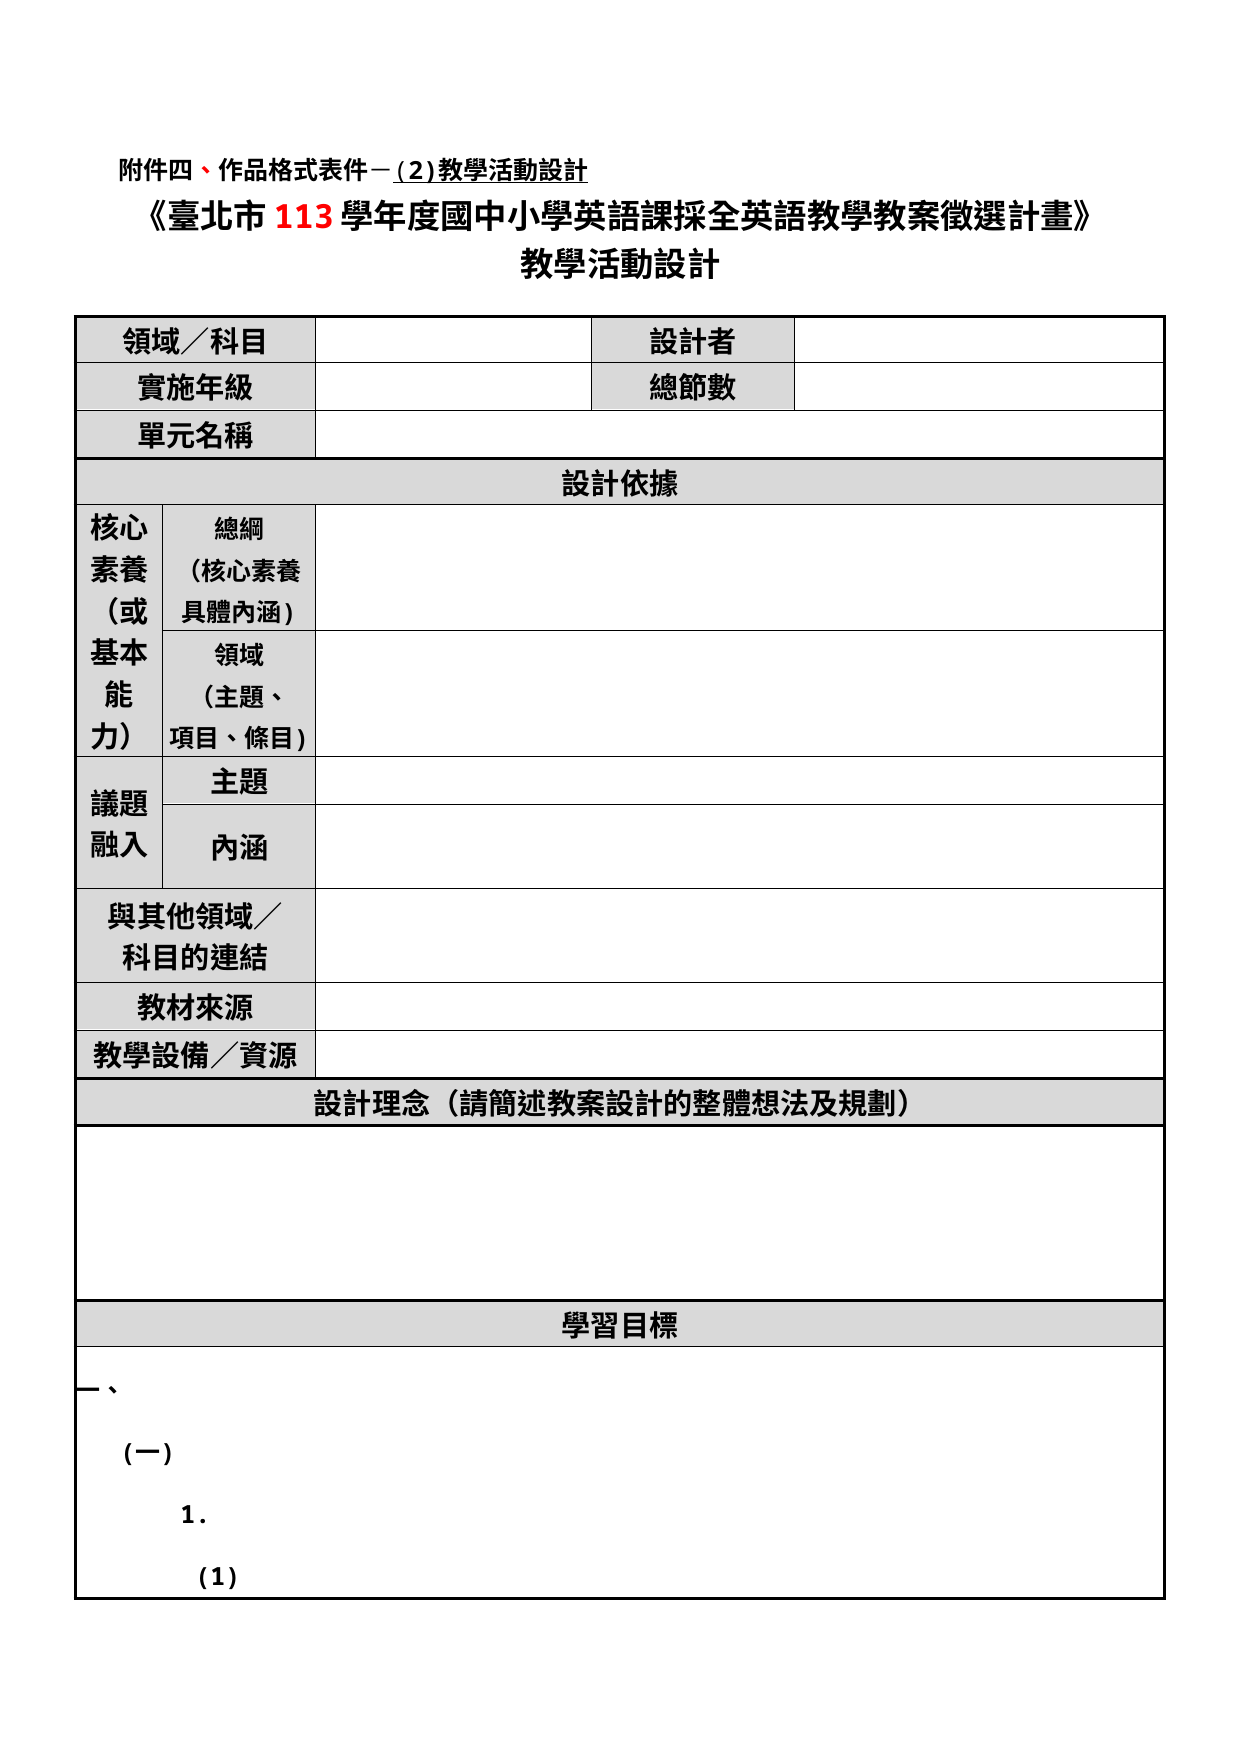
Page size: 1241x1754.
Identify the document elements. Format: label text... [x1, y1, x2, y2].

table_cell 單元名稱 [77, 411, 315, 457]
table_cell 設計依據 [77, 460, 1163, 504]
table_cell 總綱 （核心素養 具體內涵) [163, 505, 315, 630]
table_cell [316, 983, 1163, 1029]
text 教學活動設計 [118, 238, 1122, 286]
text 《臺北市113學年度國中小學英語課採全英語教學教案徵選計畫》 [118, 189, 1122, 238]
table_cell [77, 1127, 1163, 1298]
table_cell 內涵 [163, 805, 315, 888]
table_cell 核心素養（或基本能力） [77, 505, 162, 756]
table_header [316, 318, 591, 362]
table_cell [316, 631, 1163, 756]
table_cell 教學設備／資源 [77, 1031, 315, 1077]
table_cell 領域 （主題、 項目、條目) [163, 631, 315, 756]
text 附件四、作品格式表件－(2)教學活動設計 [118, 127, 1122, 189]
table_header 設計者 [592, 318, 794, 362]
table_cell [316, 757, 1163, 803]
table_cell 教材來源 [77, 983, 315, 1029]
table_cell 主題 [163, 757, 315, 803]
table_cell [316, 363, 591, 409]
table_cell [316, 505, 1163, 630]
table_cell 總節數 [592, 363, 794, 409]
table_cell 一、 (一) 1. (1) [77, 1347, 1163, 1597]
table_header 領域／科目 [77, 318, 315, 362]
table_cell [795, 363, 1163, 409]
table_cell 實施年級 [77, 363, 315, 409]
table_cell [316, 411, 1163, 457]
table_cell 設計理念（請簡述教案設計的整體想法及規劃） [77, 1080, 1163, 1124]
table_cell 與其他領域／ 科目的連結 [77, 889, 315, 982]
table_cell 學習目標 [77, 1302, 1163, 1346]
table_cell [316, 805, 1163, 888]
table_cell [316, 889, 1163, 982]
table_cell [316, 1031, 1163, 1077]
table_cell 議題融入 [77, 757, 162, 888]
table_header [795, 318, 1163, 362]
